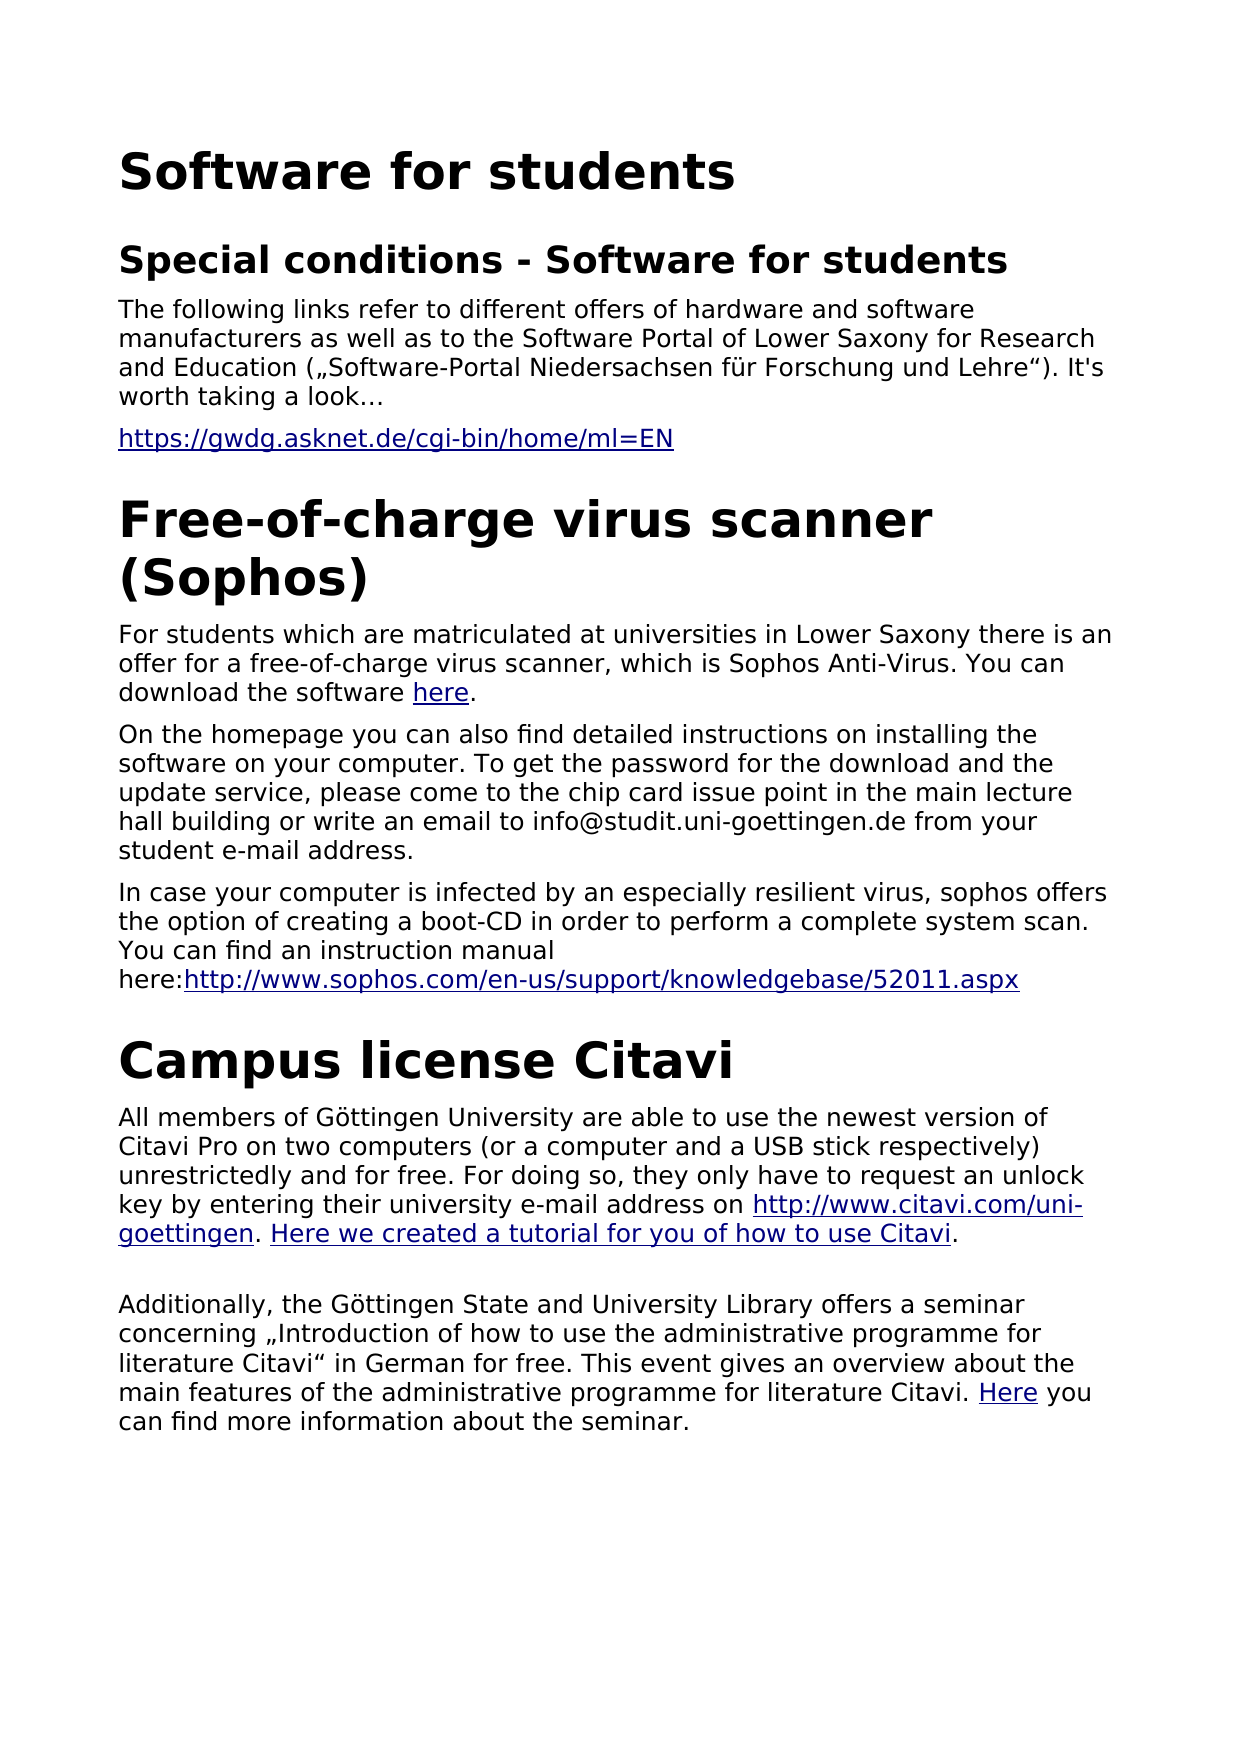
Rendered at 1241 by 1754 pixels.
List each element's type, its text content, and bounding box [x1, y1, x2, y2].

text Additionally, the Göttingen State and University Library offers a seminar concerning „Introduction of how to use the administrative programme for literature Citavi“ in German for free. This event gives an overview about the main features of the administrative programme for literature Citavi. Here you can find more information about the seminar. [118, 1291, 1122, 1436]
subtitle Software for students [118, 143, 1122, 201]
subtitle Special conditions - Software for students [118, 239, 1122, 282]
text For students which are matriculated at universities in Lower Saxony there is an offer for a free-of-charge virus scanner, which is Sophos Anti-Virus. You can download the software here. [118, 620, 1122, 707]
text All members of Göttingen University are able to use the newest version of Citavi Pro on two computers (or a computer and a USB stick respectively) unrestrictedly and for free. For doing so, they only have to request an unlock key by entering their university e-mail address on http://www.citavi.com/uni-goettingen. Here we created a tutorial for you of how to use Citavi. [118, 1103, 1122, 1278]
text https://gwdg.asknet.de/cgi-bin/home/ml=EN [118, 424, 1122, 453]
text The following links refer to different offers of hardware and software manufacturers as well as to the Software Portal of Lower Saxony for Research and Education („Software-Portal Niedersachsen für Forschung und Lehre“). It's worth taking a look… [118, 295, 1122, 412]
subtitle Campus license Citavi [118, 1032, 1122, 1091]
text In case your computer is infected by an especially resilient virus, sophos offers the option of creating a boot-CD in order to perform a complete system scan. You can find an instruction manual here:http://www.sophos.com/en-us/support/knowledgebase/52011.aspx [118, 878, 1122, 995]
subtitle Free-of-charge virus scanner (Sophos) [118, 491, 1122, 607]
text On the homepage you can also find detailed instructions on installing the software on your computer. To get the password for the download and the update service, please come to the chip card issue point in the main lecture hall building or write an email to info@studit.uni-goettingen.de from your student e-mail address. [118, 720, 1122, 866]
